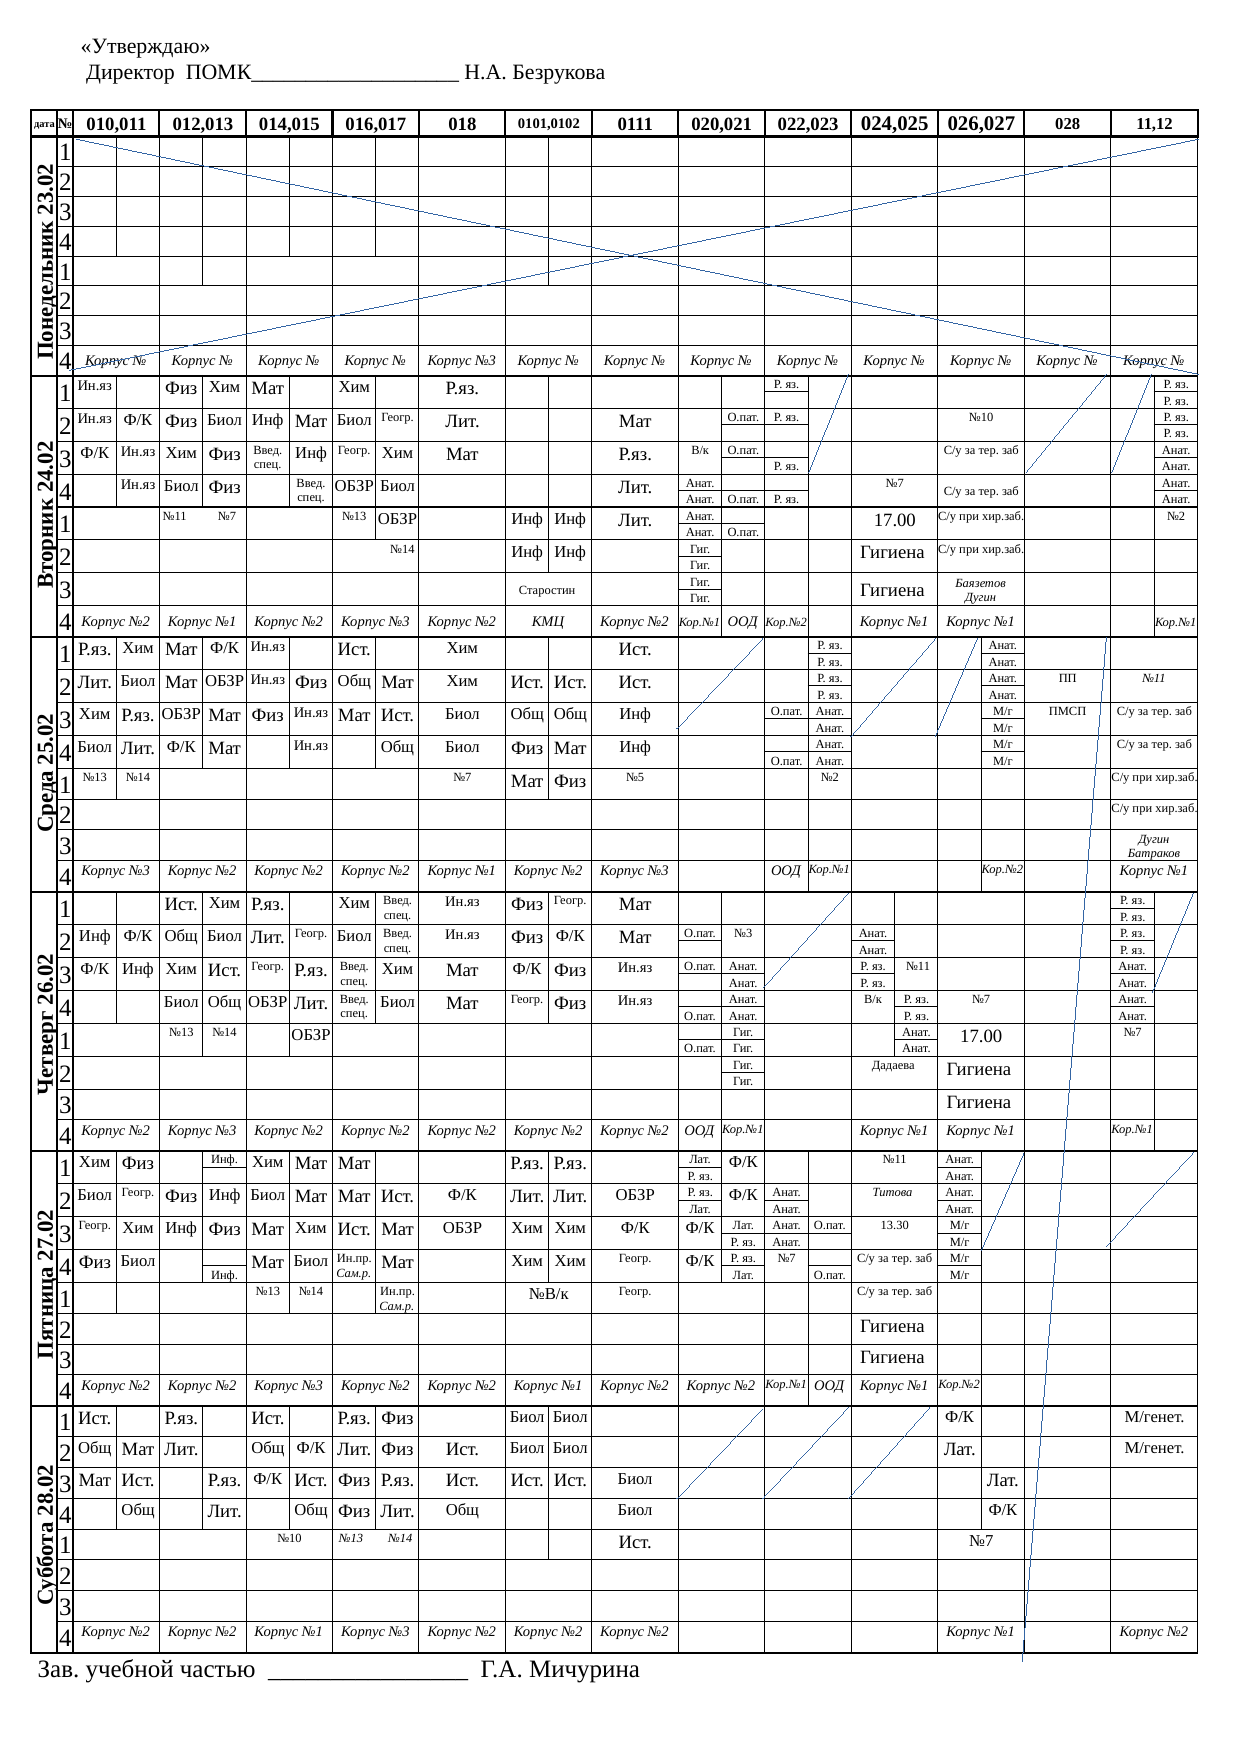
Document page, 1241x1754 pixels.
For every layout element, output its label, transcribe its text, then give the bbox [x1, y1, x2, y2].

table_cell Р. яз. [1155, 377, 1197, 391]
table_cell [1025, 1024, 1110, 1056]
table_cell О.пат. [722, 409, 764, 424]
table_cell [765, 958, 851, 990]
table_cell [809, 540, 851, 572]
table_cell [506, 1591, 591, 1621]
table_cell Анат. [679, 475, 721, 490]
table_cell Мат [203, 736, 246, 768]
table_cell [506, 1090, 591, 1119]
table_cell Анат. [765, 1217, 808, 1232]
table_cell Физ [549, 769, 591, 798]
table_cell Корпус №2 [247, 861, 332, 891]
table_cell [247, 316, 332, 345]
table_cell 2 [58, 1314, 72, 1343]
table_cell [938, 167, 1024, 196]
table_cell [1111, 1499, 1197, 1528]
table_cell Анат. [722, 1007, 764, 1023]
table_cell [1025, 1090, 1110, 1119]
table_cell [895, 893, 937, 924]
table_cell Корпус № [852, 346, 937, 375]
table_cell [1025, 1345, 1110, 1374]
table_cell Геогр. [74, 1217, 116, 1249]
table_cell Общ [333, 670, 375, 702]
table_cell Корпус №1 [160, 606, 246, 636]
table_cell Лат. [679, 1152, 721, 1167]
table_cell [74, 1591, 159, 1621]
table_cell [247, 540, 332, 572]
table_cell [506, 1530, 548, 1559]
table_cell [74, 227, 116, 256]
table_cell Инф [592, 703, 678, 735]
table_cell Физ [333, 1499, 375, 1528]
table_cell [376, 197, 418, 226]
table_cell С/у при хир.заб. [938, 540, 1024, 572]
table_cell [765, 719, 808, 735]
table_cell Анат. [938, 1201, 981, 1216]
table_cell Инф [290, 442, 332, 473]
table_cell Ф/К [982, 1499, 1024, 1528]
table_cell [592, 1090, 678, 1119]
table_cell Мат [419, 958, 505, 990]
table_cell Ист. [506, 1468, 548, 1498]
table_cell 3 [58, 703, 72, 735]
table_cell [895, 925, 937, 957]
table_header № [58, 111, 72, 135]
table_cell [419, 1250, 505, 1282]
table_cell [160, 830, 246, 860]
table_cell [1025, 991, 1110, 1023]
table_header 022,023 [766, 111, 850, 135]
table_cell 2 [58, 1184, 72, 1216]
table_cell [765, 138, 851, 166]
table_cell [1111, 257, 1197, 285]
table_cell [1025, 769, 1110, 798]
table_cell [809, 1184, 851, 1216]
table_cell [1111, 508, 1154, 539]
table_cell [679, 257, 764, 285]
table_cell [938, 893, 1024, 924]
table_cell [1111, 197, 1197, 226]
table_cell Р. яз. [722, 1250, 764, 1265]
table_cell Ф/К [722, 1152, 764, 1183]
table_cell [1025, 1530, 1110, 1559]
table_cell [1025, 475, 1110, 506]
table_cell М/г [982, 719, 1024, 735]
table_cell [1025, 736, 1110, 768]
table_cell Мат [203, 703, 246, 735]
table_cell Инф [549, 540, 591, 572]
table_cell [809, 1234, 851, 1249]
table_cell Корпус № [74, 346, 159, 375]
table_header 028 [1025, 111, 1110, 135]
table_cell Корпус №2 [74, 606, 159, 636]
table_cell Мат [247, 1217, 289, 1249]
table_cell Хим [549, 1250, 591, 1282]
table_cell [506, 1057, 591, 1088]
table_cell О.пат. [765, 703, 808, 718]
table_cell 1 [58, 769, 72, 798]
table_cell [852, 638, 937, 669]
table_cell [74, 1499, 116, 1528]
table_cell Общ [203, 991, 246, 1023]
table_cell Анат. [1155, 491, 1197, 506]
table_cell 4 [58, 1250, 72, 1282]
table_cell Р. яз. [1111, 941, 1154, 957]
table_cell [506, 1024, 591, 1056]
table_cell Хим [74, 703, 116, 735]
table_cell Корпус №1 [506, 1375, 591, 1405]
table_cell Биол [549, 1437, 591, 1467]
table_cell Биол [160, 475, 202, 506]
table_cell Корпус №2 [592, 606, 678, 636]
table_cell [765, 167, 851, 196]
table_cell Кор.№2 [765, 606, 808, 636]
table_cell [203, 1250, 246, 1265]
table_header дата [32, 111, 56, 135]
table_cell Гигиена [852, 573, 937, 605]
table_cell Хим [247, 1152, 289, 1183]
table_cell [765, 1120, 851, 1150]
table_cell [290, 1407, 332, 1436]
table_cell №7 [765, 1250, 808, 1282]
table_cell Геогр. [592, 1283, 678, 1313]
table_cell [247, 227, 289, 256]
table_cell №11 [852, 1152, 937, 1183]
table_cell [982, 1375, 1024, 1405]
table_cell [74, 316, 159, 345]
table_cell Корпус №2 [506, 1622, 591, 1652]
table_cell [982, 1250, 1024, 1282]
table_cell [203, 257, 246, 285]
table_cell [679, 1560, 764, 1590]
table_cell С/у за тер. заб [938, 442, 1024, 473]
table_cell [1025, 958, 1110, 990]
table_cell Мат [247, 1250, 289, 1282]
table_cell №13 [74, 769, 116, 798]
table_cell [74, 573, 159, 605]
table_cell О.пат. [722, 491, 764, 506]
table_cell [1025, 925, 1110, 957]
table_cell Кор.№1 [765, 1375, 808, 1405]
table_cell [1111, 1530, 1197, 1559]
table_cell [852, 286, 937, 315]
table_cell В/к [852, 991, 894, 1023]
table_cell 1 [58, 257, 72, 285]
table_cell [117, 227, 159, 256]
table_cell Физ [549, 958, 591, 990]
table_cell Хим [74, 1152, 116, 1183]
table_cell [247, 1560, 332, 1590]
table_cell Общ [247, 1437, 289, 1467]
table_cell [1155, 1090, 1197, 1119]
table_cell [1111, 1283, 1197, 1313]
table_cell Корпус №2 [160, 861, 246, 891]
table_cell [1025, 508, 1110, 539]
table_cell Корпус №2 [506, 861, 591, 891]
table_cell [592, 800, 678, 829]
table_cell [765, 1499, 851, 1528]
table_cell Гигиена [938, 1090, 1024, 1119]
text Директор ПОМК___________________ Н.А. Безрукова [31, 59, 1217, 84]
table_cell 1 [58, 377, 72, 408]
table_cell [290, 138, 332, 166]
table_cell [74, 1057, 159, 1088]
table_cell 4 [58, 1622, 72, 1652]
table_cell [1025, 138, 1110, 166]
table_cell [852, 409, 937, 441]
table_cell Хим [290, 1217, 332, 1249]
table_cell Ф/К [679, 1250, 721, 1282]
table_cell ООД [722, 606, 764, 636]
table_cell [1155, 925, 1197, 957]
table_cell Физ [506, 925, 548, 957]
table_cell [1025, 1468, 1110, 1498]
table_cell [852, 769, 937, 798]
table_cell 4 [58, 1120, 72, 1150]
table_cell Ф/К [506, 958, 548, 990]
table_cell [765, 316, 851, 345]
table_cell [1025, 1250, 1110, 1282]
table_cell Общ [419, 1499, 505, 1528]
table_cell [160, 769, 246, 798]
table_cell [765, 1152, 808, 1183]
table_cell М/генет. [1111, 1437, 1197, 1467]
table_cell Р. яз. [1111, 893, 1154, 907]
table_cell Р.яз. [117, 703, 159, 735]
table_cell №11 №7 [160, 508, 246, 539]
table_cell [74, 286, 159, 315]
table_cell [290, 377, 332, 408]
table_cell [1111, 1057, 1154, 1088]
table_cell [852, 257, 937, 285]
table_cell ОБЗР [290, 1024, 332, 1056]
table_cell [722, 475, 764, 490]
table_cell [982, 1345, 1024, 1374]
table_cell [938, 1314, 981, 1343]
table_cell [722, 425, 764, 441]
table_cell Хим [376, 442, 418, 473]
table_cell Анат. [938, 1152, 981, 1167]
table_cell [160, 1283, 246, 1313]
table_cell [722, 1090, 764, 1119]
table_cell Лит. [549, 1184, 591, 1216]
table_cell Корпус №2 [74, 1120, 159, 1150]
table_cell [160, 1152, 202, 1183]
table_cell 4 [58, 227, 72, 256]
table_cell [852, 1468, 937, 1498]
table_cell [290, 227, 332, 256]
table_cell [247, 769, 332, 798]
text «Утверждаю» [31, 33, 1217, 59]
table_cell №2 [1155, 508, 1197, 539]
table_cell Корпус № [765, 346, 851, 375]
table_cell [1111, 286, 1197, 315]
table_cell Хим [203, 377, 246, 408]
table_cell [592, 286, 678, 315]
table_cell Ин.яз [247, 670, 289, 702]
table_cell №10 [938, 409, 1024, 441]
table_cell Анат. [765, 1184, 808, 1199]
table_cell [982, 1314, 1024, 1343]
table_cell [592, 1314, 678, 1343]
table_cell Гиг. [679, 540, 721, 556]
table_cell Мат [160, 638, 202, 669]
table_cell Вторник 24.02 [32, 377, 56, 636]
table_cell [982, 1184, 1024, 1216]
table_header 026,027 [939, 111, 1023, 135]
table_cell [333, 197, 375, 226]
table_cell Ин.яз [74, 409, 116, 441]
table_cell [592, 167, 678, 196]
table_cell [506, 1560, 591, 1590]
table_cell 1 [58, 508, 72, 539]
table_cell Гиг. [722, 1024, 764, 1039]
table_cell Р. яз. [1111, 925, 1154, 940]
table_cell Анат. [1111, 1007, 1154, 1023]
table_cell [203, 1437, 246, 1467]
table_cell Ф/К [722, 1184, 764, 1216]
table_cell [74, 830, 159, 860]
table_cell Ин.яз [419, 893, 505, 924]
table_cell Гиг. [679, 557, 721, 572]
table_cell [506, 1314, 591, 1343]
table_cell [247, 800, 332, 829]
table_cell ПП [1025, 670, 1110, 702]
table_cell Хим [419, 670, 505, 702]
table_cell [852, 1407, 937, 1436]
table_cell Общ [117, 1499, 159, 1528]
table_cell [1111, 1250, 1197, 1282]
table_cell [506, 800, 591, 829]
table_cell [247, 167, 289, 196]
table_cell [506, 442, 548, 473]
table_cell Лит. [419, 409, 505, 441]
table_cell С/у за тер. заб [1111, 736, 1197, 768]
table_cell [765, 1283, 808, 1313]
table_cell [1111, 540, 1154, 572]
table_cell [74, 1024, 159, 1056]
table_cell Четверг 26.02 [32, 893, 56, 1150]
table_cell [592, 573, 678, 605]
table_cell Хим [376, 958, 418, 990]
table_cell [852, 703, 937, 735]
table_cell Корпус №2 [160, 1622, 246, 1652]
table_cell [74, 1283, 116, 1313]
table_cell 1 [58, 1024, 72, 1056]
table_cell [679, 409, 721, 441]
table_cell [852, 167, 937, 196]
table_cell ОБЗР [160, 703, 202, 735]
table_cell [722, 458, 764, 473]
table_cell Анат. [765, 1234, 808, 1249]
table_cell [160, 1591, 246, 1621]
table_cell [160, 197, 202, 226]
table_cell [679, 1437, 764, 1467]
table_cell [1025, 800, 1110, 829]
table_cell Корпус №2 [74, 1375, 159, 1405]
table_cell Физ [549, 991, 591, 1023]
table_cell Корпус №3 [74, 861, 159, 891]
table_cell [982, 1437, 1024, 1467]
table_cell Мат [592, 925, 678, 957]
table_cell [1025, 1314, 1110, 1343]
table_cell [160, 138, 202, 166]
table_cell [982, 830, 1024, 860]
table_cell М/г [938, 1234, 981, 1249]
table_cell [765, 1407, 851, 1436]
table_cell Лит. [74, 670, 116, 702]
table_cell [592, 227, 678, 256]
table_cell Физ [203, 475, 246, 506]
table_cell С/у за тер. заб [852, 1250, 937, 1282]
table_cell [203, 1168, 246, 1183]
table_cell [938, 925, 1024, 957]
table_cell [765, 1622, 851, 1652]
table_cell [117, 893, 159, 924]
table_cell 3 [58, 1090, 72, 1119]
table_cell Корпус №3 [419, 346, 505, 375]
table_cell Физ [506, 893, 548, 924]
table_cell 13.30 [852, 1217, 937, 1249]
table_cell [74, 893, 116, 924]
table_cell Биол [117, 670, 159, 702]
table_cell 1 [58, 893, 72, 924]
table_cell [722, 540, 764, 572]
table_cell [160, 800, 246, 829]
table_cell ОБЗР [247, 991, 289, 1023]
table_cell Корпус №1 [852, 606, 937, 636]
table_cell [549, 442, 591, 473]
table_cell [809, 508, 851, 539]
table_cell Ин.яз [117, 442, 159, 473]
table_cell [679, 638, 764, 669]
table_cell Мат [290, 1184, 332, 1216]
table_cell [765, 227, 851, 256]
table_cell [852, 1591, 937, 1621]
table_cell [765, 257, 851, 285]
table_cell [679, 286, 764, 315]
table_cell [376, 377, 418, 408]
table_cell [549, 638, 591, 669]
table_cell Суббота 28.02 [32, 1407, 56, 1652]
table_cell Корпус № [160, 346, 246, 375]
table_cell [160, 1530, 246, 1559]
table_cell Лит. [247, 925, 289, 957]
table_cell Лит. [117, 736, 159, 768]
table_cell [117, 1283, 159, 1313]
table_cell [247, 1499, 289, 1528]
table_cell Ист. [549, 670, 591, 702]
table_cell Физ [376, 1437, 418, 1467]
table_cell [419, 227, 505, 256]
table_cell [160, 573, 246, 605]
table_cell Кор.№1 [1155, 606, 1197, 636]
table_cell Инф [506, 540, 548, 572]
table_cell [419, 1530, 505, 1559]
table_cell Ф/К [549, 925, 591, 957]
table_cell [592, 830, 678, 860]
table_cell [333, 227, 375, 256]
table_cell [765, 1560, 851, 1590]
table_cell [1025, 1184, 1110, 1216]
table_cell Анат. [722, 974, 764, 990]
table_cell Биол [592, 1499, 678, 1528]
table_cell Ф/К [160, 736, 202, 768]
table_cell Анат. [1111, 958, 1154, 973]
table_header 024,025 [852, 111, 937, 135]
table_cell Р. яз. [765, 458, 808, 473]
table_cell [1111, 1375, 1197, 1405]
table_cell [852, 1090, 937, 1119]
table_cell Введ. спец. [247, 442, 289, 473]
table_cell [74, 257, 159, 285]
table_cell [419, 1024, 505, 1056]
table_cell Хим [117, 638, 159, 669]
table_cell [247, 1057, 332, 1088]
table_cell 2 [58, 1437, 72, 1467]
table_cell [333, 1345, 418, 1374]
table_cell Физ [290, 670, 332, 702]
table_header 012,013 [160, 111, 245, 135]
table_cell [333, 769, 418, 798]
table_cell Ист. [549, 1468, 591, 1498]
table_cell ПМСП [1025, 703, 1110, 735]
table_cell [765, 1437, 851, 1467]
table_cell [765, 573, 808, 605]
table_cell Ин.яз [592, 991, 678, 1023]
table_cell [117, 991, 159, 1023]
table_cell Физ [247, 703, 289, 735]
table_cell 3 [58, 1345, 72, 1374]
table_cell 4 [58, 606, 72, 636]
table_cell [333, 573, 418, 605]
table_cell [938, 703, 981, 735]
table_cell Ист. [333, 1217, 375, 1249]
table_cell [419, 138, 505, 166]
table_cell О.пат. [809, 1217, 851, 1232]
table_cell [1155, 893, 1197, 924]
table_cell О.пат. [679, 958, 721, 973]
table_cell 2 [58, 167, 72, 196]
table_cell Лат. [938, 1437, 981, 1467]
table_cell Анат. [722, 958, 764, 973]
table_cell 4 [58, 1375, 72, 1405]
table_cell Мат [549, 736, 591, 768]
table_cell [549, 1499, 591, 1528]
table_cell [247, 1024, 289, 1056]
table_cell [1025, 830, 1110, 860]
table_cell О.пат. [679, 1007, 721, 1023]
table_cell [74, 197, 116, 226]
table_cell [765, 1024, 851, 1056]
table_cell [203, 197, 246, 226]
table_cell Корпус №2 [333, 1375, 418, 1405]
table_cell [247, 1591, 332, 1621]
table_cell [160, 1468, 202, 1498]
table_cell Общ [160, 925, 202, 957]
table_cell Введ. спец. [290, 475, 332, 506]
table_cell 3 [58, 1591, 72, 1621]
table_cell Дадаева [852, 1057, 937, 1088]
table_cell [982, 769, 1024, 798]
table_cell [1111, 638, 1197, 669]
table_cell Ин.яз [290, 703, 332, 735]
table_cell Баязетов Дугин [938, 573, 1024, 605]
table_cell №14 [290, 1283, 332, 1313]
table_cell О.пат. [809, 1266, 851, 1282]
table_cell [765, 392, 808, 408]
table_cell [1111, 138, 1197, 166]
table_cell [1155, 1120, 1197, 1150]
table_cell [419, 1345, 505, 1374]
table_cell Мат [376, 1217, 418, 1249]
table_cell Анат. [809, 703, 851, 718]
table_cell Р. яз. [895, 991, 937, 1006]
table_cell Хим [333, 893, 375, 924]
table_cell Анат. [852, 941, 894, 957]
table_cell [852, 1024, 894, 1056]
table_cell [679, 830, 764, 860]
table_cell [74, 800, 159, 829]
table_cell [74, 1090, 159, 1119]
table_cell Р.яз. [506, 1152, 548, 1183]
table_cell Ин.пр. Сам.р. [376, 1283, 418, 1313]
table_cell [549, 197, 591, 226]
table_cell Геогр. [117, 1184, 159, 1216]
table_cell ООД [679, 1120, 721, 1150]
table_cell [679, 1345, 764, 1374]
table_cell Р.яз. [592, 442, 678, 473]
table_cell Анат. [938, 1168, 981, 1183]
table_cell Ф/К [74, 442, 116, 473]
table_cell №14 [333, 540, 418, 572]
table_cell Физ [160, 377, 202, 408]
table_cell Анат. [679, 491, 721, 506]
table_cell Лат. [722, 1266, 764, 1282]
table_cell [1025, 1152, 1110, 1183]
table_cell [290, 167, 332, 196]
table_cell [1025, 1499, 1110, 1528]
table_cell [765, 1591, 851, 1621]
table_cell 4 [58, 736, 72, 768]
table_cell [938, 286, 1024, 315]
table_cell [74, 1530, 159, 1559]
table_cell [938, 670, 981, 702]
table_cell Мат [117, 1437, 159, 1467]
table_cell Анат. [895, 1024, 937, 1039]
table_cell [1025, 1437, 1110, 1467]
table_cell [376, 138, 418, 166]
table_cell [765, 540, 808, 572]
table_cell [549, 138, 591, 166]
table_cell [765, 638, 808, 669]
table_cell 1 [58, 1283, 72, 1313]
table_cell Общ [506, 703, 548, 735]
table_cell [592, 377, 678, 408]
table_cell Корпус №2 [419, 1622, 505, 1652]
table_cell [1111, 1314, 1197, 1343]
table_cell Лит. [592, 508, 678, 539]
table_cell [506, 1499, 548, 1528]
table_cell [765, 442, 808, 457]
table_cell [938, 861, 981, 891]
table_cell Мат [506, 769, 548, 798]
table_cell Физ [160, 1184, 202, 1216]
table_cell [506, 830, 591, 860]
table_cell Понедельник 23.02 [32, 138, 56, 375]
table_cell [679, 991, 721, 1006]
table_cell [419, 1283, 505, 1313]
table_cell 1 [58, 1152, 72, 1183]
table_cell №В/к [506, 1283, 591, 1313]
table_cell Общ [74, 1437, 116, 1467]
table_cell [160, 1560, 246, 1590]
table_cell Корпус №2 [247, 1120, 332, 1150]
table_cell [333, 736, 375, 768]
table_cell [679, 974, 721, 990]
table_cell [419, 1090, 505, 1119]
table_cell [679, 1591, 764, 1621]
table_cell С/у за тер. заб [1111, 703, 1197, 735]
table_cell ОБЗР [333, 475, 375, 506]
table_cell Р. яз. [809, 654, 851, 669]
table_cell [1111, 1184, 1197, 1216]
table_cell [765, 1314, 808, 1343]
table_cell Биол [333, 409, 375, 441]
table_cell Анат. [809, 752, 851, 768]
table_cell Физ [117, 1152, 159, 1183]
table_cell [809, 475, 851, 506]
table_cell Лит. [160, 1437, 202, 1467]
table_cell [1155, 1057, 1197, 1088]
table_cell №7 [1111, 1024, 1154, 1056]
table_cell [419, 1591, 505, 1621]
table_cell Физ [333, 1468, 375, 1498]
table_cell [419, 167, 505, 196]
table_cell 2 [58, 670, 72, 702]
table_cell Гиг. [722, 1057, 764, 1072]
table_cell №7 [419, 769, 505, 798]
table_cell [419, 1152, 505, 1183]
table_cell Р. яз. [1155, 425, 1197, 441]
table_cell Корпус № [247, 346, 332, 375]
table_cell Мат [419, 991, 505, 1023]
table_cell Биол [247, 1184, 289, 1216]
table_cell [549, 1530, 591, 1559]
table_cell [1025, 861, 1110, 891]
table_cell [1155, 573, 1197, 605]
table_cell Корпус №1 [938, 1120, 1024, 1150]
table_cell Мат [592, 893, 678, 924]
table_cell [419, 1314, 505, 1343]
table_cell [333, 1591, 418, 1621]
table_cell Мат [290, 409, 332, 441]
table_cell [765, 736, 808, 751]
table_cell [722, 508, 764, 523]
table_cell Корпус №1 [938, 606, 1024, 636]
table_cell Геогр. [290, 925, 332, 957]
table_cell Ист. [506, 670, 548, 702]
table_cell Геогр. [333, 442, 375, 473]
table_cell Биол [419, 703, 505, 735]
table_cell С/у за тер. заб [852, 1283, 937, 1313]
table_cell Биол [376, 991, 418, 1023]
table_cell ОБЗР [203, 670, 246, 702]
table_cell Ин.яз [592, 958, 678, 990]
table_cell [852, 197, 937, 226]
table_cell [247, 257, 332, 285]
table_cell [1025, 227, 1110, 256]
table_cell [852, 1622, 937, 1652]
table_cell Физ [203, 442, 246, 473]
table_cell [247, 197, 289, 226]
table_cell Анат. [982, 654, 1024, 669]
table_cell Кор.№1 [679, 606, 721, 636]
table_cell [679, 1314, 764, 1343]
table_cell Корпус №2 [247, 606, 332, 636]
table_cell Геогр. [549, 893, 591, 924]
table_cell Хим [506, 1250, 548, 1282]
table_cell [982, 800, 1024, 829]
table_cell Инф [117, 958, 159, 990]
table_cell Р. яз. [765, 491, 808, 506]
table_cell [679, 1024, 721, 1039]
table_cell [938, 197, 1024, 226]
table_header 014,015 [247, 111, 331, 135]
table_cell [938, 316, 1024, 345]
table_cell [333, 167, 375, 196]
table_cell [333, 1090, 418, 1119]
table_cell Р. яз. [722, 1234, 764, 1249]
table_cell [852, 1437, 937, 1467]
table_cell Ф/К [117, 409, 159, 441]
table_cell [160, 286, 246, 315]
table_cell [117, 377, 159, 408]
table_cell Физ [203, 1217, 246, 1249]
table_cell Инф [74, 925, 116, 957]
table_cell [506, 197, 548, 226]
table_cell Корпус №1 [938, 1622, 1024, 1652]
table_cell [592, 316, 678, 345]
table_cell [1025, 409, 1110, 441]
table_cell [160, 227, 202, 256]
table_cell Ист. [592, 1530, 678, 1559]
table_cell [852, 861, 937, 891]
table_cell [160, 1057, 246, 1088]
table_cell Анат. [1155, 458, 1197, 473]
table_cell [852, 800, 937, 829]
table_cell Корпус №3 [592, 861, 678, 891]
table_cell Анат. [679, 524, 721, 539]
table_cell 3 [58, 573, 72, 605]
table_header 016,017 [334, 111, 418, 135]
table_cell [74, 991, 116, 1023]
table_cell №10 [247, 1530, 332, 1559]
table_cell Ин.яз [419, 925, 505, 957]
table_cell [1025, 1283, 1110, 1313]
table_cell [938, 830, 981, 860]
table_cell [852, 377, 937, 408]
table_cell [1111, 1152, 1197, 1183]
table_cell Р.яз. [376, 1468, 418, 1498]
table_cell [679, 1407, 764, 1436]
table_cell Лит. [203, 1499, 246, 1528]
table_cell Корпус № [333, 346, 418, 375]
table_cell 4 [58, 475, 72, 506]
table_cell [247, 138, 289, 166]
table_cell [247, 573, 332, 605]
table_cell Ф/К [938, 1407, 981, 1436]
table_cell Ист. [333, 638, 375, 669]
table_cell С/у при хир.заб. [1111, 769, 1197, 798]
table_cell М/генет. [1111, 1407, 1197, 1436]
table_cell Ист. [117, 1468, 159, 1498]
table_cell Ист. [160, 893, 202, 924]
table_cell М/г [982, 752, 1024, 768]
table_cell [852, 736, 937, 768]
table_cell [160, 1090, 246, 1119]
table_cell Мат [333, 703, 375, 735]
table_cell [765, 1090, 851, 1119]
table_cell Мат [247, 377, 289, 408]
table_cell Общ [376, 736, 418, 768]
table_cell [549, 377, 591, 408]
table_cell [160, 1250, 202, 1282]
table_cell ОБЗР [376, 508, 418, 539]
table_cell [74, 167, 116, 196]
table_cell Ист. [203, 958, 246, 990]
table_cell Р. яз. [765, 377, 808, 391]
table_cell [419, 508, 505, 539]
table_cell Корпус №2 [679, 1375, 764, 1405]
table_cell [333, 316, 418, 345]
table_cell [1025, 1120, 1110, 1150]
table_cell Анат. [982, 686, 1024, 702]
table_cell Биол [506, 1407, 548, 1436]
table_cell [1111, 167, 1197, 196]
table_cell Биол [74, 736, 116, 768]
table_cell [74, 1314, 159, 1343]
table_cell [549, 409, 591, 441]
table_cell [290, 638, 332, 669]
table_cell [160, 257, 202, 285]
table_cell [852, 227, 937, 256]
table_cell Гигиена [938, 1057, 1024, 1088]
table_cell [679, 1468, 764, 1498]
table_cell [1111, 1217, 1197, 1249]
table_cell [809, 1152, 851, 1183]
table_cell Гиг. [679, 590, 721, 605]
table_cell [1025, 573, 1110, 605]
table_cell [1025, 442, 1110, 473]
table_cell [679, 316, 764, 345]
table_cell [765, 1057, 851, 1088]
table_cell Общ [549, 703, 591, 735]
table_cell [679, 670, 764, 702]
table_cell Корпус №2 [160, 1375, 246, 1405]
table_cell Хим [160, 442, 202, 473]
table_cell Корпус №2 [419, 606, 505, 636]
table_cell Р. яз. [679, 1168, 721, 1183]
table_cell [419, 573, 505, 605]
table_cell Анат. [679, 508, 721, 523]
table_cell [852, 893, 894, 924]
table_cell [1111, 1468, 1197, 1498]
table_cell [982, 1152, 1024, 1183]
table_cell [419, 316, 505, 345]
table_cell Физ [376, 1407, 418, 1436]
table_header 018 [420, 111, 504, 135]
table_cell Кор.№1 [722, 1120, 764, 1150]
table_cell Анат. [852, 925, 894, 940]
table_cell Мат [333, 1184, 375, 1216]
table_cell [852, 442, 937, 473]
table_cell [852, 1499, 937, 1528]
table_cell [333, 257, 418, 285]
table_cell [333, 800, 418, 829]
table_cell [1111, 475, 1154, 506]
table_cell Корпус №2 [506, 1120, 591, 1150]
table_cell Биол [419, 736, 505, 768]
table_cell [1111, 573, 1154, 605]
table_cell [679, 167, 764, 196]
table_cell О.пат. [722, 524, 764, 539]
table_cell Р.яз. [419, 377, 505, 408]
table_cell [765, 991, 851, 1023]
table_cell [679, 377, 721, 408]
table_cell [1025, 893, 1110, 924]
table_cell №3 [722, 925, 764, 957]
table_cell [203, 1407, 246, 1436]
table_cell [679, 769, 764, 798]
table_cell [938, 800, 981, 829]
table_cell [419, 286, 505, 315]
table_cell Ист. [247, 1407, 289, 1436]
table_cell [117, 197, 159, 226]
table_cell [1025, 1622, 1110, 1652]
table_cell [506, 377, 548, 408]
table_cell Хим [160, 958, 202, 990]
table_cell [852, 830, 937, 860]
table_cell Хим [117, 1217, 159, 1249]
table_cell М/г [982, 703, 1024, 718]
table_cell Анат. [1111, 974, 1154, 990]
table_cell Инф [160, 1217, 202, 1249]
table_cell 3 [58, 442, 72, 473]
table_cell Ф/К [592, 1217, 678, 1249]
table_cell Инф. [203, 1152, 246, 1167]
table_cell 2 [58, 1560, 72, 1590]
table_cell О.пат. [722, 442, 764, 457]
table_cell [506, 638, 548, 669]
table_cell Ин.пр. Сам.р. [333, 1250, 375, 1282]
table_cell Р.яз. [290, 958, 332, 990]
table_cell [160, 316, 246, 345]
table_cell [247, 1345, 332, 1374]
table_cell [247, 1090, 332, 1119]
table_cell [852, 670, 937, 702]
table_cell [938, 257, 1024, 285]
table_cell [419, 197, 505, 226]
table_cell [376, 1152, 418, 1183]
table_cell 4 [58, 861, 72, 891]
table_cell [506, 138, 548, 166]
table_cell 2 [58, 800, 72, 829]
table_cell Корпус №2 [592, 1375, 678, 1405]
table_cell 3 [58, 958, 72, 990]
table_cell Хим [203, 893, 246, 924]
table_cell [549, 475, 591, 506]
table_cell [765, 1530, 851, 1559]
table_cell [938, 769, 981, 798]
table_cell Гиг. [679, 573, 721, 589]
table_cell 3 [58, 197, 72, 226]
table_cell Хим [506, 1217, 548, 1249]
table_cell Корпус № [1111, 346, 1197, 375]
table_cell Лит. [333, 1437, 375, 1467]
table_cell [592, 1152, 678, 1183]
table_cell [117, 167, 159, 196]
table_cell [592, 1437, 678, 1467]
table_cell Геогр. [592, 1250, 678, 1282]
table_cell [376, 227, 418, 256]
table_cell О.пат. [679, 1040, 721, 1056]
table_cell [809, 606, 851, 636]
table_cell [506, 1345, 591, 1374]
table_cell Анат. [809, 719, 851, 735]
table_cell Ист. [592, 638, 678, 669]
table_cell [809, 409, 851, 441]
table_cell Анат. [938, 1184, 981, 1199]
table_cell [592, 1407, 678, 1436]
table_cell Р. яз. [895, 1007, 937, 1023]
table_cell Введ. спец. [333, 991, 375, 1023]
table_cell [679, 1499, 764, 1528]
table_cell [722, 893, 764, 924]
table_cell [506, 286, 591, 315]
table_cell [938, 958, 1024, 990]
table_cell [74, 475, 116, 506]
table_cell [74, 540, 159, 572]
table_cell [419, 1057, 505, 1088]
table_cell Кор.№1 [809, 861, 851, 891]
table_cell Корпус №2 [333, 861, 418, 891]
table_cell Физ [74, 1250, 116, 1282]
table_cell 3 [58, 1468, 72, 1498]
table_cell Дугин Батраков [1111, 830, 1197, 860]
table_cell Корпус №2 [333, 1120, 418, 1150]
table_cell [1111, 606, 1154, 636]
table_cell [852, 1530, 937, 1559]
table_cell [1155, 958, 1197, 990]
table_cell [679, 197, 764, 226]
table_cell [679, 1283, 764, 1313]
table_cell [1025, 197, 1110, 226]
table_cell Кор.№2 [938, 1375, 981, 1405]
table_cell 4 [58, 346, 72, 375]
table_cell Анат. [809, 736, 851, 751]
table_cell Р. яз. [852, 974, 894, 990]
table_cell [419, 540, 505, 572]
table_cell 2 [58, 925, 72, 957]
table_cell Ист. [376, 1184, 418, 1216]
table_cell Ист. [592, 670, 678, 702]
table_cell Корпус №2 [419, 1120, 505, 1150]
table_cell Лит. [376, 1499, 418, 1528]
table_cell №7 [938, 991, 1024, 1023]
table_header 0101,0102 [506, 111, 591, 135]
table_cell М/г [982, 736, 1024, 751]
table_cell [333, 138, 375, 166]
table_cell №13 [333, 508, 375, 539]
table_cell Корпус № [1025, 346, 1110, 375]
table_cell Р.яз. [203, 1468, 246, 1498]
table_cell [938, 138, 1024, 166]
table_cell Хим [419, 638, 505, 669]
table_cell [1025, 638, 1110, 669]
table_cell Корпус №3 [333, 606, 418, 636]
table_cell Мат [290, 1152, 332, 1183]
table_cell [1111, 316, 1197, 345]
table_cell [117, 138, 159, 166]
table_cell Мат [160, 670, 202, 702]
table_cell Р. яз. [1111, 909, 1154, 924]
table_cell [938, 1591, 1024, 1621]
table_cell Корпус №1 [247, 1622, 332, 1652]
table_cell [1111, 1090, 1154, 1119]
table_cell [1025, 1057, 1110, 1088]
table_cell [765, 1345, 808, 1374]
table_cell [765, 925, 851, 957]
table_cell Старостин [506, 573, 591, 605]
table_cell [506, 409, 548, 441]
table_cell Введ. спец. [376, 893, 418, 924]
table_cell [247, 1314, 332, 1343]
table_cell Биол [549, 1407, 591, 1436]
table_cell ОБЗР [419, 1217, 505, 1249]
table_cell [938, 1499, 981, 1528]
table_cell Инф [549, 508, 591, 539]
table_cell С/у при хир.заб. [938, 508, 1024, 539]
table_cell Геогр. [376, 409, 418, 441]
table_cell Гиг. [722, 1040, 764, 1056]
table_cell [938, 736, 981, 768]
table_cell Ф/К [290, 1437, 332, 1467]
table_cell 4 [58, 1499, 72, 1528]
table_cell [117, 1407, 159, 1436]
table_cell Ин.яз [74, 377, 116, 408]
table_cell [679, 941, 721, 957]
table_cell [938, 227, 1024, 256]
table_cell [592, 1560, 678, 1590]
table_cell Биол [74, 1184, 116, 1216]
table_cell [1025, 167, 1110, 196]
table_cell [592, 138, 678, 166]
table_cell М/г [938, 1266, 981, 1282]
text Зав. учебной частью ________________ Г.А. Мичурина [31, 1654, 1217, 1683]
table_cell Мат [592, 409, 678, 441]
table_cell Анат. [1155, 442, 1197, 457]
table_cell [506, 167, 548, 196]
table_cell №13 №14 [333, 1530, 418, 1559]
table_cell [419, 257, 505, 285]
table_cell Корпус №3 [160, 1120, 246, 1150]
table_cell Корпус №2 [74, 1622, 159, 1652]
table_cell Геогр. [506, 991, 548, 1023]
table_cell [333, 1314, 418, 1343]
table_cell [679, 800, 764, 829]
table_cell [419, 1560, 505, 1590]
table_cell Инф [592, 736, 678, 768]
table_cell Мат [376, 670, 418, 702]
table_cell [938, 1560, 1024, 1590]
table_cell Анат. [1155, 475, 1197, 490]
table_cell [203, 227, 246, 256]
table_cell [679, 1622, 764, 1652]
table_cell 17.00 [938, 1024, 1024, 1056]
table_cell Р. яз. [809, 686, 851, 702]
table_cell М/г [938, 1217, 981, 1232]
table_cell С/у за тер. заб [938, 475, 1024, 506]
table_cell 2 [58, 286, 72, 315]
table_cell [1155, 540, 1197, 572]
table_cell Анат. [765, 1201, 808, 1216]
table_cell Хим [549, 1217, 591, 1249]
table_cell №2 [809, 769, 851, 798]
table_cell Биол [203, 925, 246, 957]
table_cell Введ. спец. [376, 925, 418, 957]
table_cell [1111, 1560, 1197, 1590]
table_cell Кор.№1 [1111, 1120, 1154, 1150]
table_cell М/г [938, 1250, 981, 1265]
table_cell Титова [852, 1184, 937, 1216]
table_cell [160, 167, 202, 196]
table_cell [1111, 409, 1154, 441]
table_cell [592, 1591, 678, 1621]
table_cell [809, 800, 851, 829]
table_cell Ист. [376, 703, 418, 735]
table_cell [506, 475, 548, 506]
table_cell [765, 830, 808, 860]
table_cell [592, 540, 678, 572]
table_cell [765, 475, 808, 490]
table_cell Ф/К [203, 638, 246, 669]
table_cell Кор.№2 [982, 861, 1024, 891]
table_cell №5 [592, 769, 678, 798]
table_cell [809, 377, 851, 408]
table_cell [247, 508, 332, 539]
table_cell [247, 475, 289, 506]
table_cell [160, 1499, 202, 1528]
table_cell Корпус №1 [1111, 861, 1197, 891]
table_cell Мат [74, 1468, 116, 1498]
table_cell Корпус № [506, 346, 591, 375]
table_cell 2 [58, 1057, 72, 1088]
table_cell [549, 167, 591, 196]
table_cell Хим [333, 377, 375, 408]
table_cell [592, 1057, 678, 1088]
table_cell №11 [895, 958, 937, 990]
table_cell Р. яз. [809, 638, 851, 652]
table_cell ООД [765, 861, 808, 891]
table_cell №14 [203, 1024, 246, 1056]
table_cell 2 [58, 540, 72, 572]
table_cell [333, 1283, 375, 1313]
table_cell Р.яз. [549, 1152, 591, 1183]
table_cell [506, 316, 591, 345]
table_cell [765, 1468, 851, 1498]
table_cell Р.яз. [74, 638, 116, 669]
table_cell [592, 257, 678, 285]
table_cell Лат. [722, 1217, 764, 1232]
table_cell [74, 138, 116, 166]
table_cell Ф/К [117, 925, 159, 957]
table_cell [592, 1345, 678, 1374]
table_cell Р. яз. [765, 409, 808, 424]
table_cell [203, 138, 246, 166]
table_cell 2 [58, 409, 72, 441]
table_cell Ф/К [247, 1468, 289, 1498]
table_cell [247, 286, 332, 315]
table_cell [938, 377, 1024, 408]
table_cell 17.00 [852, 508, 937, 539]
table_cell [809, 573, 851, 605]
table_cell №7 [852, 475, 937, 506]
table_cell [506, 227, 548, 256]
table_cell [74, 1345, 159, 1374]
table_cell [938, 1345, 981, 1374]
table_cell №13 [247, 1283, 289, 1313]
table_cell Анат. [982, 670, 1024, 685]
table_cell Р.яз. [247, 893, 289, 924]
table_cell Корпус №2 [1111, 1622, 1197, 1652]
table_cell [722, 377, 764, 408]
table_cell [982, 1217, 1024, 1249]
table_cell [506, 257, 548, 285]
table_header 010,011 [74, 111, 158, 135]
table_cell [160, 1314, 246, 1343]
table_header 11,12 [1112, 111, 1197, 135]
table_cell Ф/К [419, 1184, 505, 1216]
table_cell ОБЗР [592, 1184, 678, 1216]
table_cell [852, 1560, 937, 1590]
table_cell О.пат. [765, 752, 808, 768]
table_cell О.пат. [679, 925, 721, 940]
table_cell Р. яз. [809, 670, 851, 685]
table_cell 3 [58, 1217, 72, 1249]
table_cell Среда 25.02 [32, 638, 56, 891]
table_cell Мат [333, 1152, 375, 1183]
table_cell Биол [117, 1250, 159, 1282]
table_cell [1155, 991, 1197, 1023]
table_cell С/у при хир.заб. [1111, 800, 1197, 829]
table_cell [1025, 257, 1110, 285]
table_cell [1111, 377, 1154, 408]
table_cell 1 [58, 138, 72, 166]
table_cell [982, 1407, 1024, 1436]
table_cell Общ [290, 1499, 332, 1528]
table_cell [765, 508, 808, 539]
table_cell 1 [58, 1407, 72, 1436]
table_cell [1025, 1217, 1110, 1249]
table_cell [938, 1468, 981, 1498]
table_cell Гиг. [722, 1073, 764, 1088]
table_cell [809, 1345, 851, 1374]
table_cell [1025, 1560, 1110, 1590]
table_cell [376, 167, 418, 196]
table_cell Лит. [592, 475, 678, 506]
table_cell Пятница 27.02 [32, 1152, 56, 1405]
table_cell Ист. [419, 1437, 505, 1467]
table_cell [765, 425, 808, 441]
table_cell [809, 442, 851, 473]
table_cell [938, 1283, 981, 1313]
table_cell [679, 893, 721, 924]
table_cell [765, 800, 808, 829]
table_cell [679, 736, 764, 768]
table_cell [247, 736, 289, 768]
table_cell [765, 197, 851, 226]
table_cell [160, 1345, 246, 1374]
table_cell [419, 1407, 505, 1436]
table_cell [592, 197, 678, 226]
table_cell [722, 573, 764, 605]
table_cell [74, 1560, 159, 1590]
table_cell Ист. [419, 1468, 505, 1498]
table_cell ООД [809, 1375, 851, 1405]
table_cell Введ. спец. [333, 958, 375, 990]
table_cell Р.яз. [160, 1407, 202, 1436]
table_cell 1 [58, 638, 72, 669]
table_cell Анат. [1111, 991, 1154, 1006]
table_cell Ин.яз [247, 638, 289, 669]
table_cell [1111, 227, 1197, 256]
table_cell [1025, 1591, 1110, 1621]
table_cell Р. яз. [1155, 409, 1197, 424]
table_cell [549, 257, 591, 285]
table_cell Биол [290, 1250, 332, 1282]
table_cell №13 [160, 1024, 202, 1056]
table_cell №14 [117, 769, 159, 798]
table_cell [74, 508, 159, 539]
table_cell Биол [506, 1437, 548, 1467]
table_cell [765, 286, 851, 315]
table_header 0111 [593, 111, 677, 135]
table_cell Корпус №3 [247, 1375, 332, 1405]
table_cell КМЦ [506, 606, 591, 636]
table_cell [203, 167, 246, 196]
table_cell [679, 861, 764, 891]
table_cell Лат. [679, 1201, 721, 1216]
table_cell [809, 1250, 851, 1265]
table_cell [679, 138, 764, 166]
table_cell Корпус № [938, 346, 1024, 375]
table_cell Физ [160, 409, 202, 441]
table_cell Корпус №1 [419, 861, 505, 891]
table_cell Гигиена [852, 1345, 937, 1374]
table_cell Лат. [982, 1468, 1024, 1498]
table_cell 1 [58, 1530, 72, 1559]
table_cell [160, 540, 246, 572]
table_cell [290, 893, 332, 924]
table_cell Анат. [982, 638, 1024, 652]
table_cell [290, 197, 332, 226]
table_cell [333, 830, 418, 860]
table_cell [679, 227, 764, 256]
table_cell [247, 830, 332, 860]
table_cell Корпус №2 [592, 1120, 678, 1150]
table_cell Лит. [506, 1184, 548, 1216]
table_cell 3 [58, 316, 72, 345]
table_cell Р. яз. [679, 1184, 721, 1199]
table_cell №11 [1111, 670, 1197, 702]
table_cell Ин.яз [290, 736, 332, 768]
table_cell [333, 1024, 418, 1056]
table_cell [1025, 540, 1110, 572]
table_cell №7 [938, 1530, 1024, 1559]
table_cell Биол [376, 475, 418, 506]
table_cell [1155, 1024, 1197, 1056]
table_cell [982, 1283, 1024, 1313]
table_cell Корпус №2 [419, 1375, 505, 1405]
table_cell [852, 316, 937, 345]
table_cell Инф. [203, 1266, 246, 1282]
table_cell Анат. [895, 1040, 937, 1056]
table_cell Анат. [722, 991, 764, 1006]
table_cell Корпус №1 [852, 1375, 937, 1405]
table_cell Корпус № [592, 346, 678, 375]
table_cell [809, 1314, 851, 1343]
table_cell [809, 830, 851, 860]
table_cell [679, 703, 764, 735]
table_cell [765, 769, 808, 798]
table_cell Корпус №2 [592, 1622, 678, 1652]
table_cell [376, 638, 418, 669]
table_cell [1025, 377, 1110, 408]
table_cell [938, 638, 981, 669]
table_cell Биол [592, 1468, 678, 1498]
table_cell [765, 893, 851, 924]
table_cell 4 [58, 991, 72, 1023]
table_cell Р. яз. [852, 958, 894, 973]
table_cell [419, 475, 505, 506]
table_cell Корпус № [679, 346, 764, 375]
table_cell Мат [376, 1250, 418, 1282]
table_cell [679, 1057, 721, 1088]
table_cell [419, 830, 505, 860]
table_cell Ф/К [74, 958, 116, 990]
table_cell В/к [679, 442, 721, 473]
table_cell Ист. [290, 1468, 332, 1498]
table_cell Биол [333, 925, 375, 957]
table_cell [679, 1090, 721, 1119]
table_cell [1111, 1345, 1197, 1374]
table_cell Ист. [74, 1407, 116, 1436]
table_cell [1111, 1591, 1197, 1621]
table_cell [809, 1283, 851, 1313]
table_cell [333, 1057, 418, 1088]
table_cell Корпус №1 [852, 1120, 937, 1150]
table_cell [1025, 1407, 1110, 1436]
table_cell [852, 138, 937, 166]
table_cell Биол [203, 409, 246, 441]
table_cell Геогр. [247, 958, 289, 990]
table_cell Инф [506, 508, 548, 539]
table_cell Р.яз. [333, 1407, 375, 1436]
table_cell [679, 1530, 764, 1559]
table_cell [333, 286, 418, 315]
table_cell Физ [506, 736, 548, 768]
table_cell Инф [203, 1184, 246, 1216]
table_cell 3 [58, 830, 72, 860]
table_cell [1025, 316, 1110, 345]
table_cell [1111, 442, 1154, 473]
table_cell Ф/К [679, 1217, 721, 1249]
table_cell [765, 670, 808, 702]
table_cell Р. яз. [1155, 392, 1197, 408]
table_header 020,021 [679, 111, 764, 135]
table_cell Инф [247, 409, 289, 441]
table_cell [1025, 286, 1110, 315]
table_cell Гигиена [852, 540, 937, 572]
table_cell Ин.яз [117, 475, 159, 506]
table_cell Корпус №3 [333, 1622, 418, 1652]
table_cell [549, 227, 591, 256]
table_cell [1025, 606, 1110, 636]
table_cell [419, 800, 505, 829]
table_cell [592, 1024, 678, 1056]
table_cell Лит. [290, 991, 332, 1023]
table_cell Мат [419, 442, 505, 473]
table_cell [333, 1560, 418, 1590]
table_cell [1025, 1375, 1110, 1405]
table_cell Гигиена [852, 1314, 937, 1343]
table_cell Биол [160, 991, 202, 1023]
